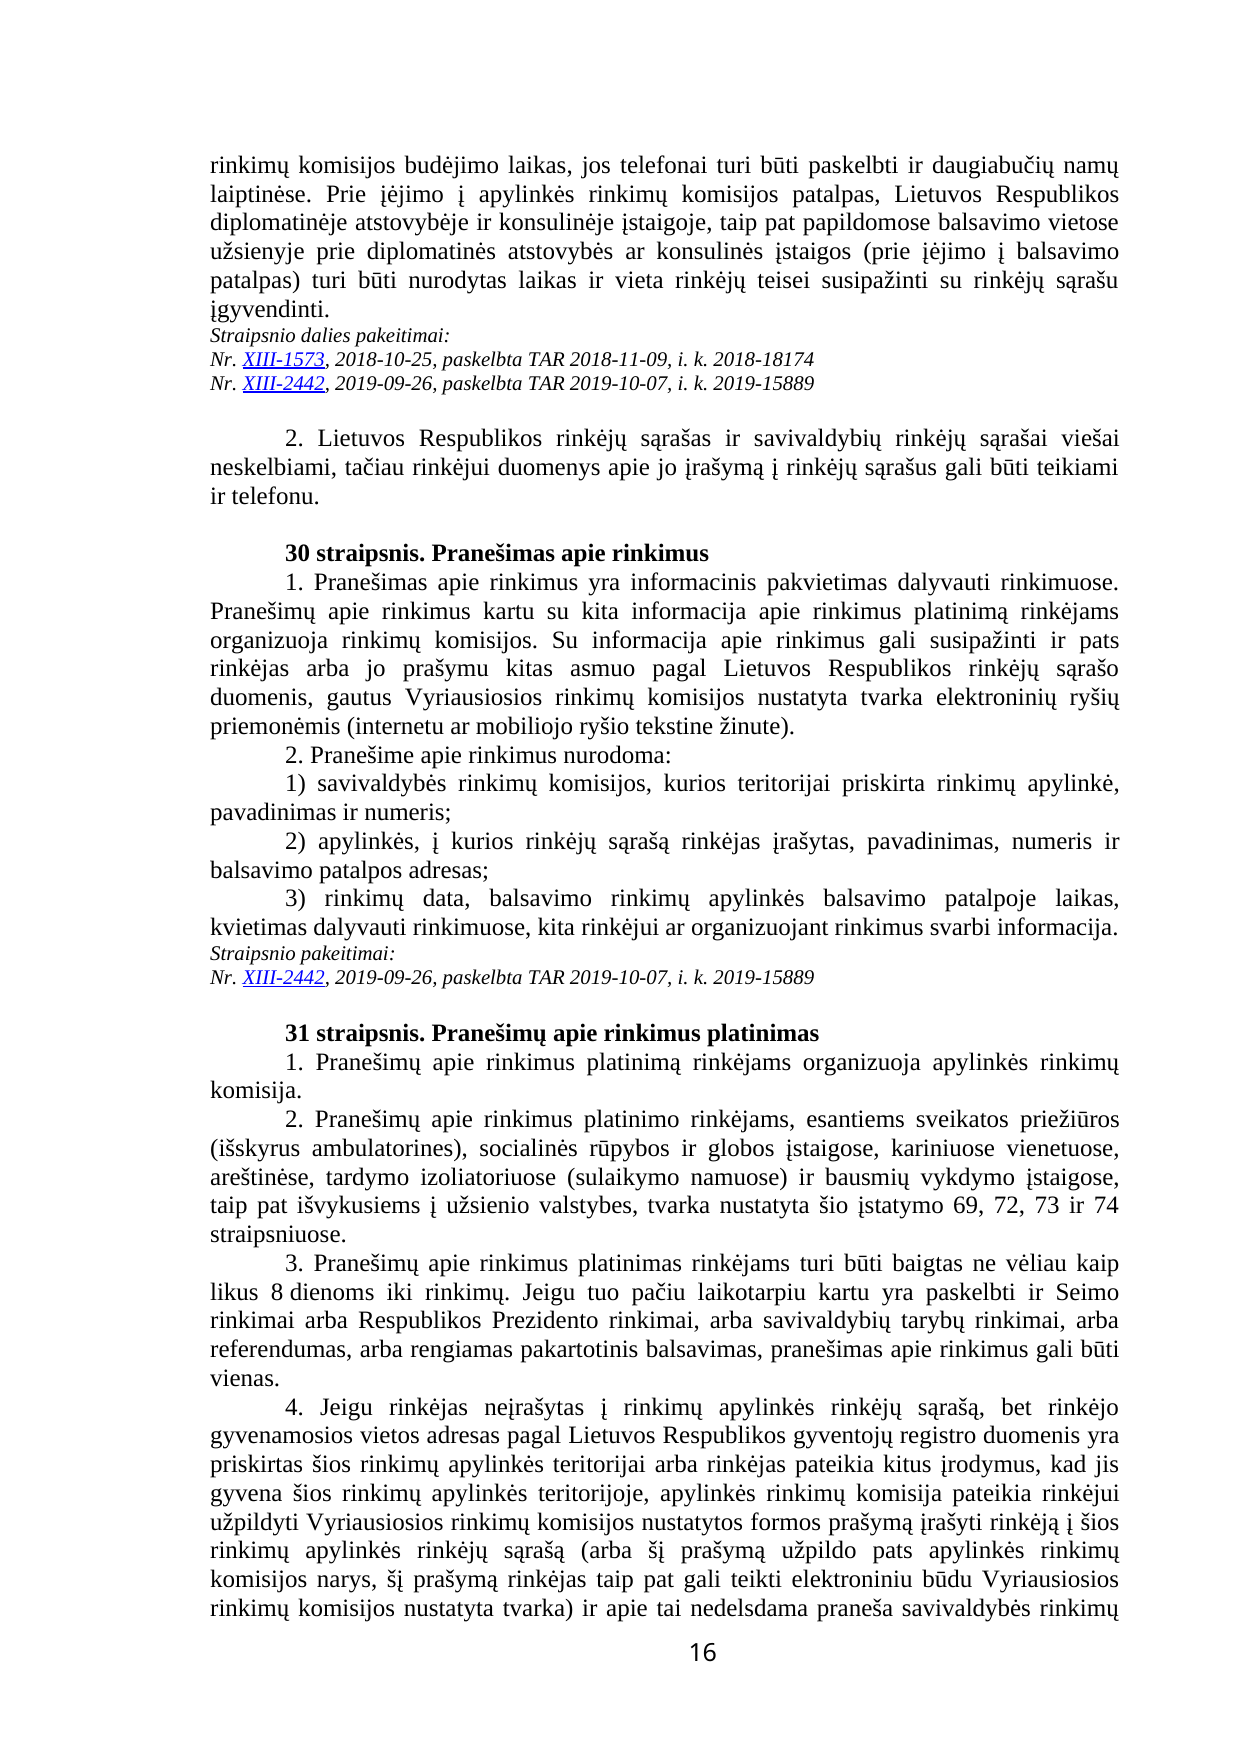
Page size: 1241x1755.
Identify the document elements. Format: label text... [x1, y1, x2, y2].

text 1. Pranešimas apie rinkimus yra informacinis pakvietimas dalyvauti rinkimuose. Pranešimų apie rinkimus kartu su kita informacija apie rinkimus platinimą rinkėjams organizuoja rinkimų komisijos. Su informacija apie rinkimus gali susipažinti ir pats rinkėjas arba jo prašymu kitas asmuo pagal Lietuvos Respublikos rinkėjų sąrašo duomenis, gautus Vyriausiosios rinkimų komisijos nustatyta tvarka elektroninių ryšių priemonėmis (internetu ar mobiliojo ryšio tekstine žinute). [210, 567, 1120, 740]
text 1) savivaldybės rinkimų komisijos, kurios teritorijai priskirta rinkimų apylinkė, pavadinimas ir numeris; [210, 768, 1120, 826]
text 31 straipsnis. Pranešimų apie rinkimus platinimas [210, 1018, 1120, 1047]
text 2. Lietuvos Respublikos rinkėjų sąrašas ir savivaldybių rinkėjų sąrašai viešai neskelbiami, tačiau rinkėjui duomenys apie jo įrašymą į rinkėjų sąrašus gali būti teikiami ir telefonu. [210, 423, 1120, 510]
text 4. Jeigu rinkėjas neįrašytas į rinkimų apylinkės rinkėjų sąrašą, bet rinkėjo gyvenamosios vietos adresas pagal Lietuvos Respublikos gyventojų registro duomenis yra priskirtas šios rinkimų apylinkės teritorijai arba rinkėjas pateikia kitus įrodymus, kad jis gyvena šios rinkimų apylinkės teritorijoje, apylinkės rinkimų komisija pateikia rinkėjui užpildyti Vyriausiosios rinkimų komisijos nustatytos formos prašymą įrašyti rinkėją į šios rinkimų apylinkės rinkėjų sąrašą (arba šį prašymą užpildo pats apylinkės rinkimų komisijos narys, šį prašymą rinkėjas taip pat gali teikti elektroniniu būdu Vyriausiosios rinkimų komisijos nustatyta tvarka) ir apie tai nedelsdama praneša savivaldybės rinkimų [210, 1392, 1120, 1622]
text 2. Pranešime apie rinkimus nurodoma: [210, 740, 1120, 768]
text Straipsnio pakeitimai: [210, 941, 1120, 965]
text 30 straipsnis. Pranešimas apie rinkimus [210, 538, 1120, 567]
text 2) apylinkės, į kurios rinkėjų sąrašą rinkėjas įrašytas, pavadinimas, numeris ir balsavimo patalpos adresas; [210, 826, 1120, 883]
text 3) rinkimų data, balsavimo rinkimų apylinkės balsavimo patalpoje laikas, kvietimas dalyvauti rinkimuose, kita rinkėjui ar organizuojant rinkimus svarbi informacija. [210, 883, 1120, 941]
text 3. Pranešimų apie rinkimus platinimas rinkėjams turi būti baigtas ne vėliau kaip likus 8 dienoms iki rinkimų. Jeigu tuo pačiu laikotarpiu kartu yra paskelbti ir Seimo rinkimai arba Respublikos Prezidento rinkimai, arba savivaldybių tarybų rinkimai, arba referendumas, arba rengiamas pakartotinis balsavimas, pranešimas apie rinkimus gali būti vienas. [210, 1248, 1120, 1392]
text Nr. XIII-2442, 2019-09-26, paskelbta TAR 2019-10-07, i. k. 2019-15889 [210, 965, 1120, 989]
text 1. Pranešimų apie rinkimus platinimą rinkėjams organizuoja apylinkės rinkimų komisija. [210, 1047, 1120, 1104]
text Nr. XIII-2442, 2019-09-26, paskelbta TAR 2019-10-07, i. k. 2019-15889 [210, 371, 1120, 395]
text 2. Pranešimų apie rinkimus platinimo rinkėjams, esantiems sveikatos priežiūros (išskyrus ambulatorines), socialinės rūpybos ir globos įstaigose, kariniuose vienetuose, areštinėse, tardymo izoliatoriuose (sulaikymo namuose) ir bausmių vykdymo įstaigose, taip pat išvykusiems į užsienio valstybes, tvarka nustatyta šio įstatymo 69, 72, 73 ir 74 straipsniuose. [210, 1104, 1120, 1248]
text Straipsnio dalies pakeitimai: [210, 322, 1120, 347]
text Nr. XIII-1573, 2018-10-25, paskelbta TAR 2018-11-09, i. k. 2018-18174 [210, 347, 1120, 371]
text rinkimų komisijos budėjimo laikas, jos telefonai turi būti paskelbti ir daugiabučių namų laiptinėse. Prie įėjimo į apylinkės rinkimų komisijos patalpas, Lietuvos Respublikos diplomatinėje atstovybėje ir konsulinėje įstaigoje, taip pat papildomose balsavimo vietose užsienyje prie diplomatinės atstovybės ar konsulinės įstaigos (prie įėjimo į balsavimo patalpas) turi būti nurodytas laikas ir vieta rinkėjų teisei susipažinti su rinkėjų sąrašu įgyvendinti. [210, 150, 1120, 322]
